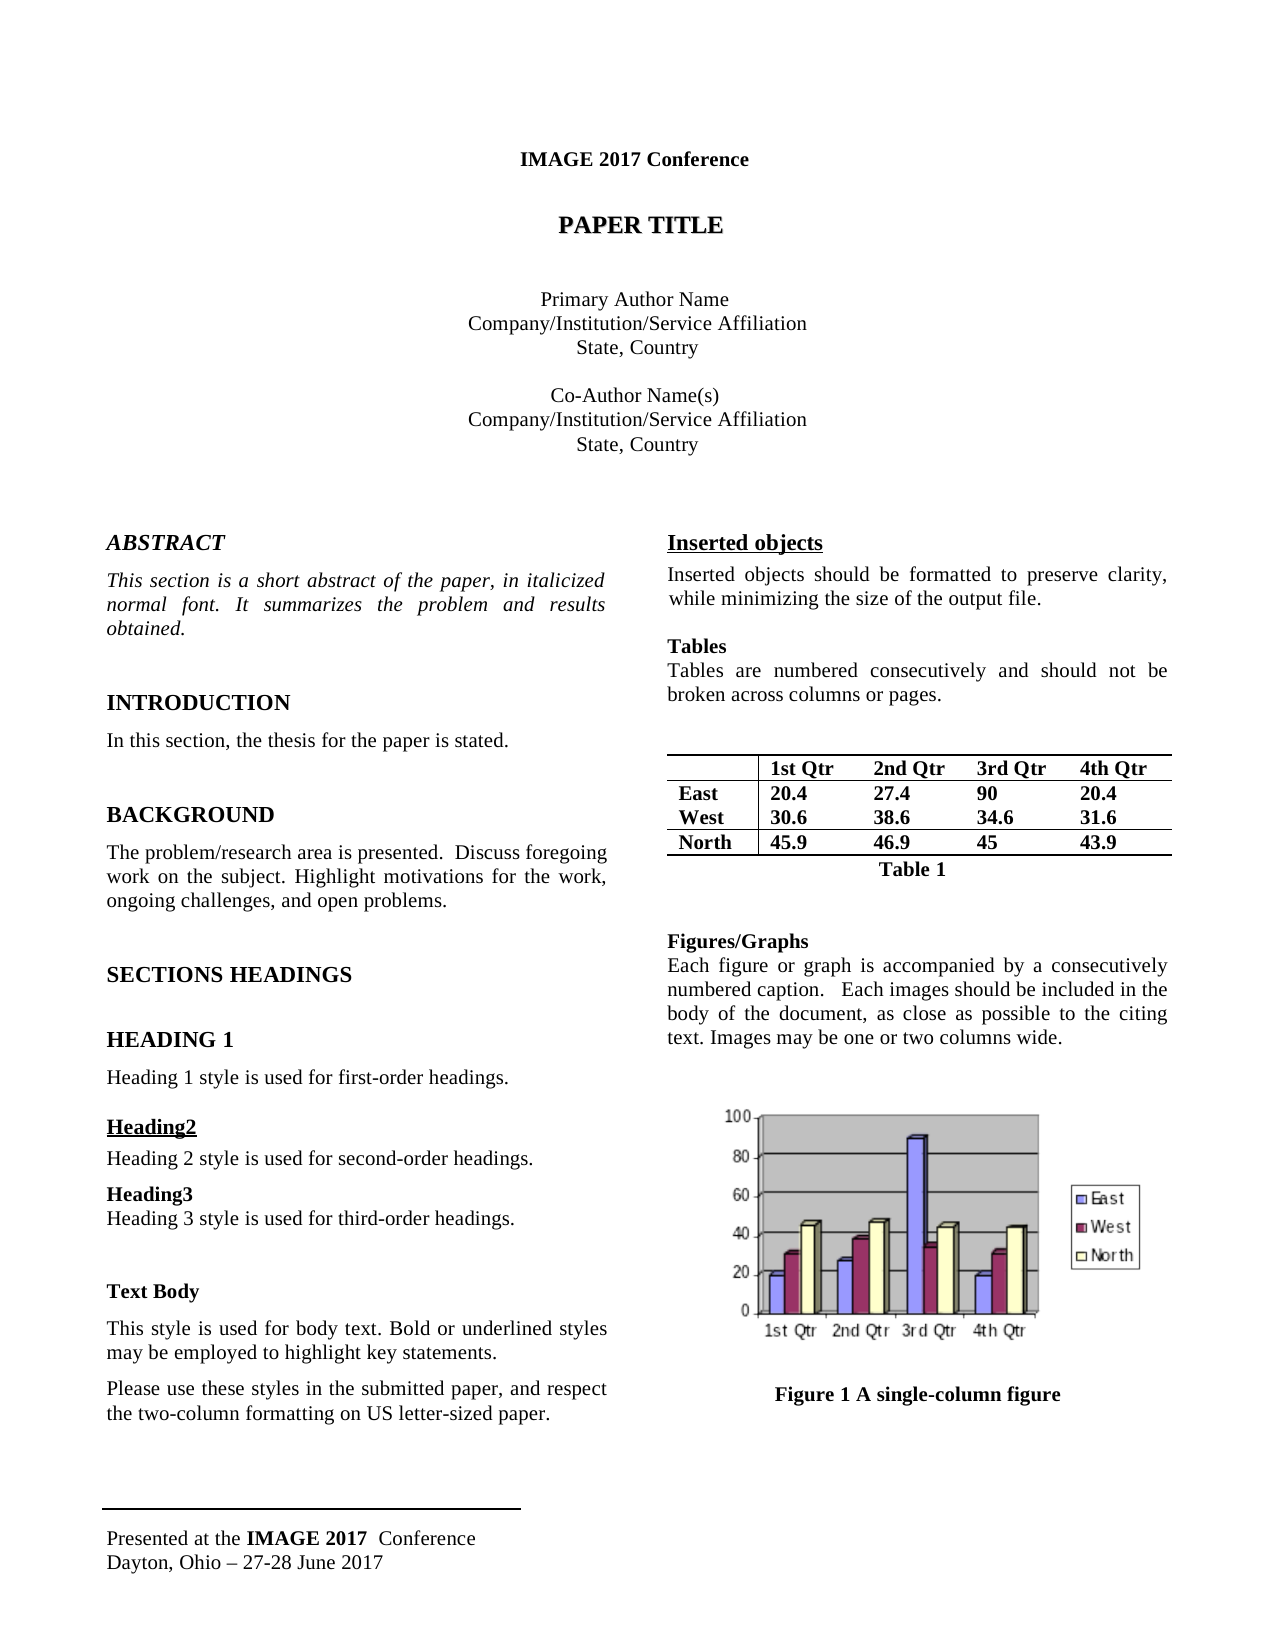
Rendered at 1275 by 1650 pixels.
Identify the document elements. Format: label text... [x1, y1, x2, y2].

text Figure 1 A single-column figure [667, 1382, 1168, 1406]
text Please use these styles in the submitted paper, and respect the two-column formatting on US letter-sized paper. [106, 1376, 608, 1424]
table_cell 45.9 [759, 830, 862, 854]
table_cell 45 [965, 830, 1068, 854]
table_cell 38.6 [862, 805, 965, 829]
table_cell North [667, 830, 758, 854]
subtitle Heading3 [106, 1182, 608, 1206]
table_cell 20.4 [1069, 781, 1172, 805]
subtitle Figures/Graphs [667, 928, 1168, 953]
table_header 4th Qtr [1069, 756, 1172, 780]
subtitle BACKGROUND [106, 801, 608, 828]
subtitle introduction [106, 689, 608, 715]
text Tables are numbered consecutively and should not be broken across columns or pages. [667, 658, 1168, 706]
table_cell 90 [965, 781, 1068, 805]
table_header 3rd Qtr [965, 756, 1068, 780]
text Table 1 [667, 856, 1168, 880]
text The problem/research area is presented. Discuss foregoing work on the subject. Highlight motivations for the work, ongoing challenges, and open problems. [106, 840, 608, 912]
text Heading 1 style is used for first-order headings. [106, 1064, 608, 1088]
subtitle Heading2 [106, 1113, 608, 1139]
text State, Country [106, 431, 1168, 455]
table_cell 27.4 [862, 781, 965, 805]
table_cell 31.6 [1069, 805, 1172, 829]
table_cell East [667, 781, 758, 805]
text Heading 3 style is used for third-order headings. [106, 1206, 608, 1230]
text Inserted objects should be formatted to preserve clarity, while minimizing the size of the output file. [667, 561, 1168, 609]
text Each figure or graph is accompanied by a consecutively numbered caption. Each images should be included in the body of the document, as close as possible to the citing text. Images may be one or two columns wide. [667, 953, 1168, 1049]
table_cell 46.9 [862, 830, 965, 854]
title ­ Paper TITLE [106, 210, 1168, 239]
table_cell 20.4 [759, 781, 862, 805]
text Heading 2 style is used for second-order headings. [106, 1145, 608, 1169]
table_header 1st Qtr [759, 756, 862, 780]
subtitle ABSTRACT [106, 528, 608, 555]
text This style is used for body text. Bold or underlined styles may be employed to highlight key statements. [106, 1316, 608, 1364]
table_cell 34.6 [965, 805, 1068, 829]
text Text Body [106, 1279, 608, 1303]
subtitle Heading 1 [106, 1025, 608, 1052]
subtitle SECtIONS Headings [106, 961, 608, 988]
subtitle Tables [667, 633, 1168, 658]
text Company/Institution/Service Affiliation [106, 407, 1168, 431]
text This section is a short abstract of the paper, in italicized normal font. It summarizes the problem and results obtained. [106, 568, 608, 640]
text In this section, the thesis for the paper is stated. [106, 728, 608, 752]
text State, Country [106, 335, 1168, 359]
subtitle Inserted objects [667, 528, 1168, 555]
table_cell 30.6 [759, 805, 862, 829]
text Co-Author Name(s) [106, 383, 1168, 407]
table_cell 43.9 [1069, 830, 1172, 854]
text Company/Institution/Service Affiliation [106, 311, 1168, 335]
table_cell West [667, 805, 758, 829]
table_header 2nd Qtr [862, 756, 965, 780]
table_header [667, 756, 758, 780]
text Primary Author Name [106, 287, 1168, 311]
